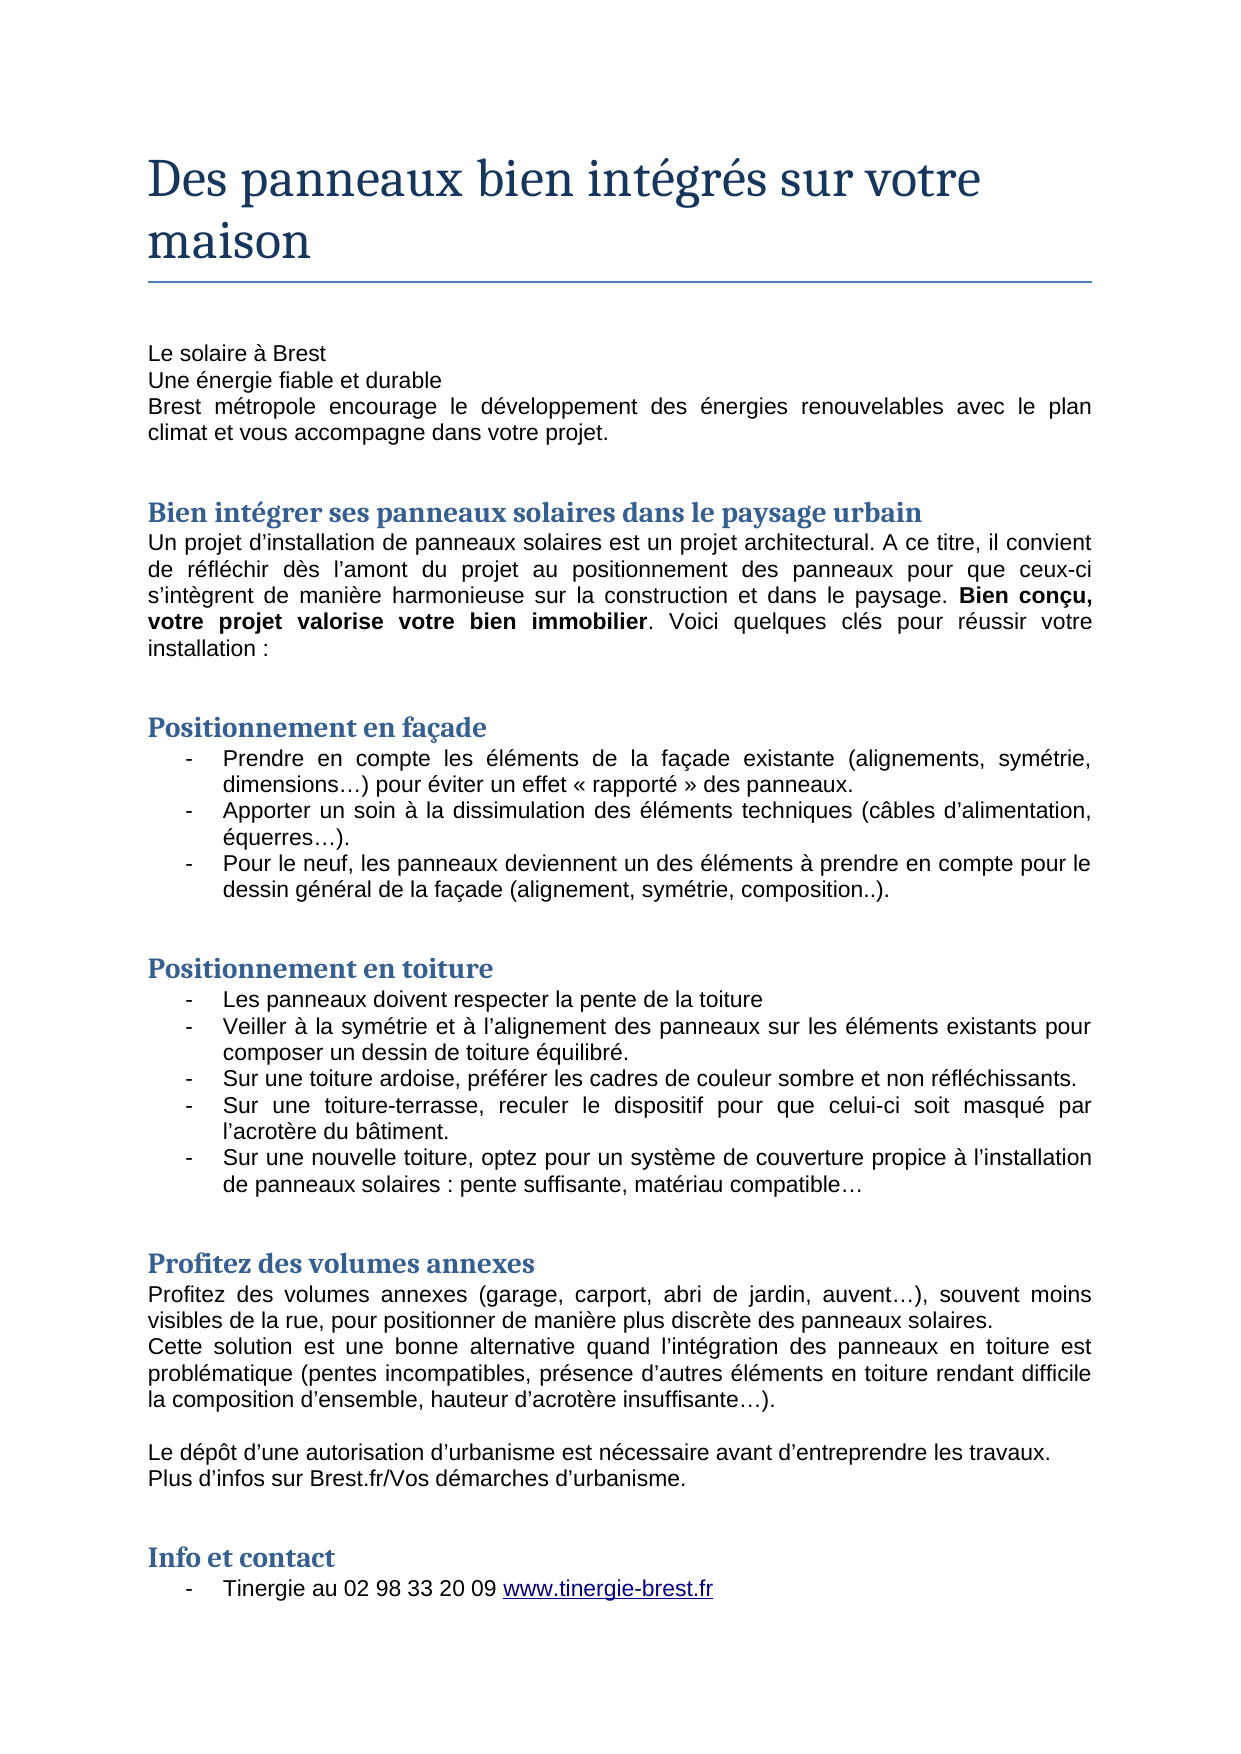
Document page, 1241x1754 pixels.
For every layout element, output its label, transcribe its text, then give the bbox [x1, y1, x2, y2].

subtitle Positionnement en toiture [148, 953, 1092, 986]
list Prendre en compte les éléments de la façade existante (alignements, symétrie, dimensions…) pour éviter un effet « rapporté » des panneaux. [185, 744, 1092, 797]
list Les panneaux doivent respecter la pente de la toiture [185, 986, 1092, 1013]
text Des panneaux bien intégrés sur votre maison [148, 148, 1092, 281]
subtitle Info et contact [148, 1541, 1092, 1575]
list Apporter un soin à la dissimulation des éléments techniques (câbles d’alimentation, équerres…). [185, 797, 1092, 850]
text Profitez des volumes annexes (garage, carport, abri de jardin, auvent…), souvent moins visibles de la rue, pour positionner de manière plus discrète des panneaux solaires. [148, 1281, 1092, 1333]
subtitle Positionnement en façade [148, 711, 1092, 744]
list Sur une toiture ardoise, préférer les cadres de couleur sombre et non réfléchissants. [185, 1065, 1092, 1092]
text Un projet d’installation de panneaux solaires est un projet architectural. A ce titre, il convient de réfléchir dès l’amont du projet au positionnement des panneaux pour que ceux-ci s’intègrent de manière harmonieuse sur la construction et dans le paysage. Bien conçu, votre projet valorise votre bien immobilier. Voici quelques clés pour réussir votre installation : [148, 529, 1092, 661]
list Sur une nouvelle toiture, optez pour un système de couverture propice à l’installation de panneaux solaires : pente suffisante, matériau compatible… [185, 1144, 1092, 1197]
text Le dépôt d’une autorisation d’urbanisme est nécessaire avant d’entreprendre les travaux. [148, 1439, 1092, 1465]
list Tinergie au 02 98 33 20 09 www.tinergie-brest.fr [185, 1575, 1092, 1601]
subtitle Profitez des volumes annexes [148, 1247, 1092, 1281]
list Veiller à la symétrie et à l’alignement des panneaux sur les éléments existants pour composer un dessin de toiture équilibré. [185, 1013, 1092, 1065]
text Brest métropole encourage le développement des énergies renouvelables avec le plan climat et vous accompagne dans votre projet. [148, 393, 1092, 446]
text Le solaire à Brest [148, 340, 1092, 367]
subtitle Bien intégrer ses panneaux solaires dans le paysage urbain [148, 496, 1092, 529]
text Plus d’infos sur Brest.fr/Vos démarches d’urbanisme. [148, 1465, 1092, 1491]
list Pour le neuf, les panneaux deviennent un des éléments à prendre en compte pour le dessin général de la façade (alignement, symétrie, composition..). [185, 850, 1092, 903]
text Cette solution est une bonne alternative quand l’intégration des panneaux en toiture est problématique (pentes incompatibles, présence d’autres éléments en toiture rendant difficile la composition d’ensemble, hauteur d’acrotère insuffisante…). [148, 1333, 1092, 1412]
text Une énergie fiable et durable [148, 367, 1092, 393]
list Sur une toiture-terrasse, reculer le dispositif pour que celui-ci soit masqué par l’acrotère du bâtiment. [185, 1092, 1092, 1144]
